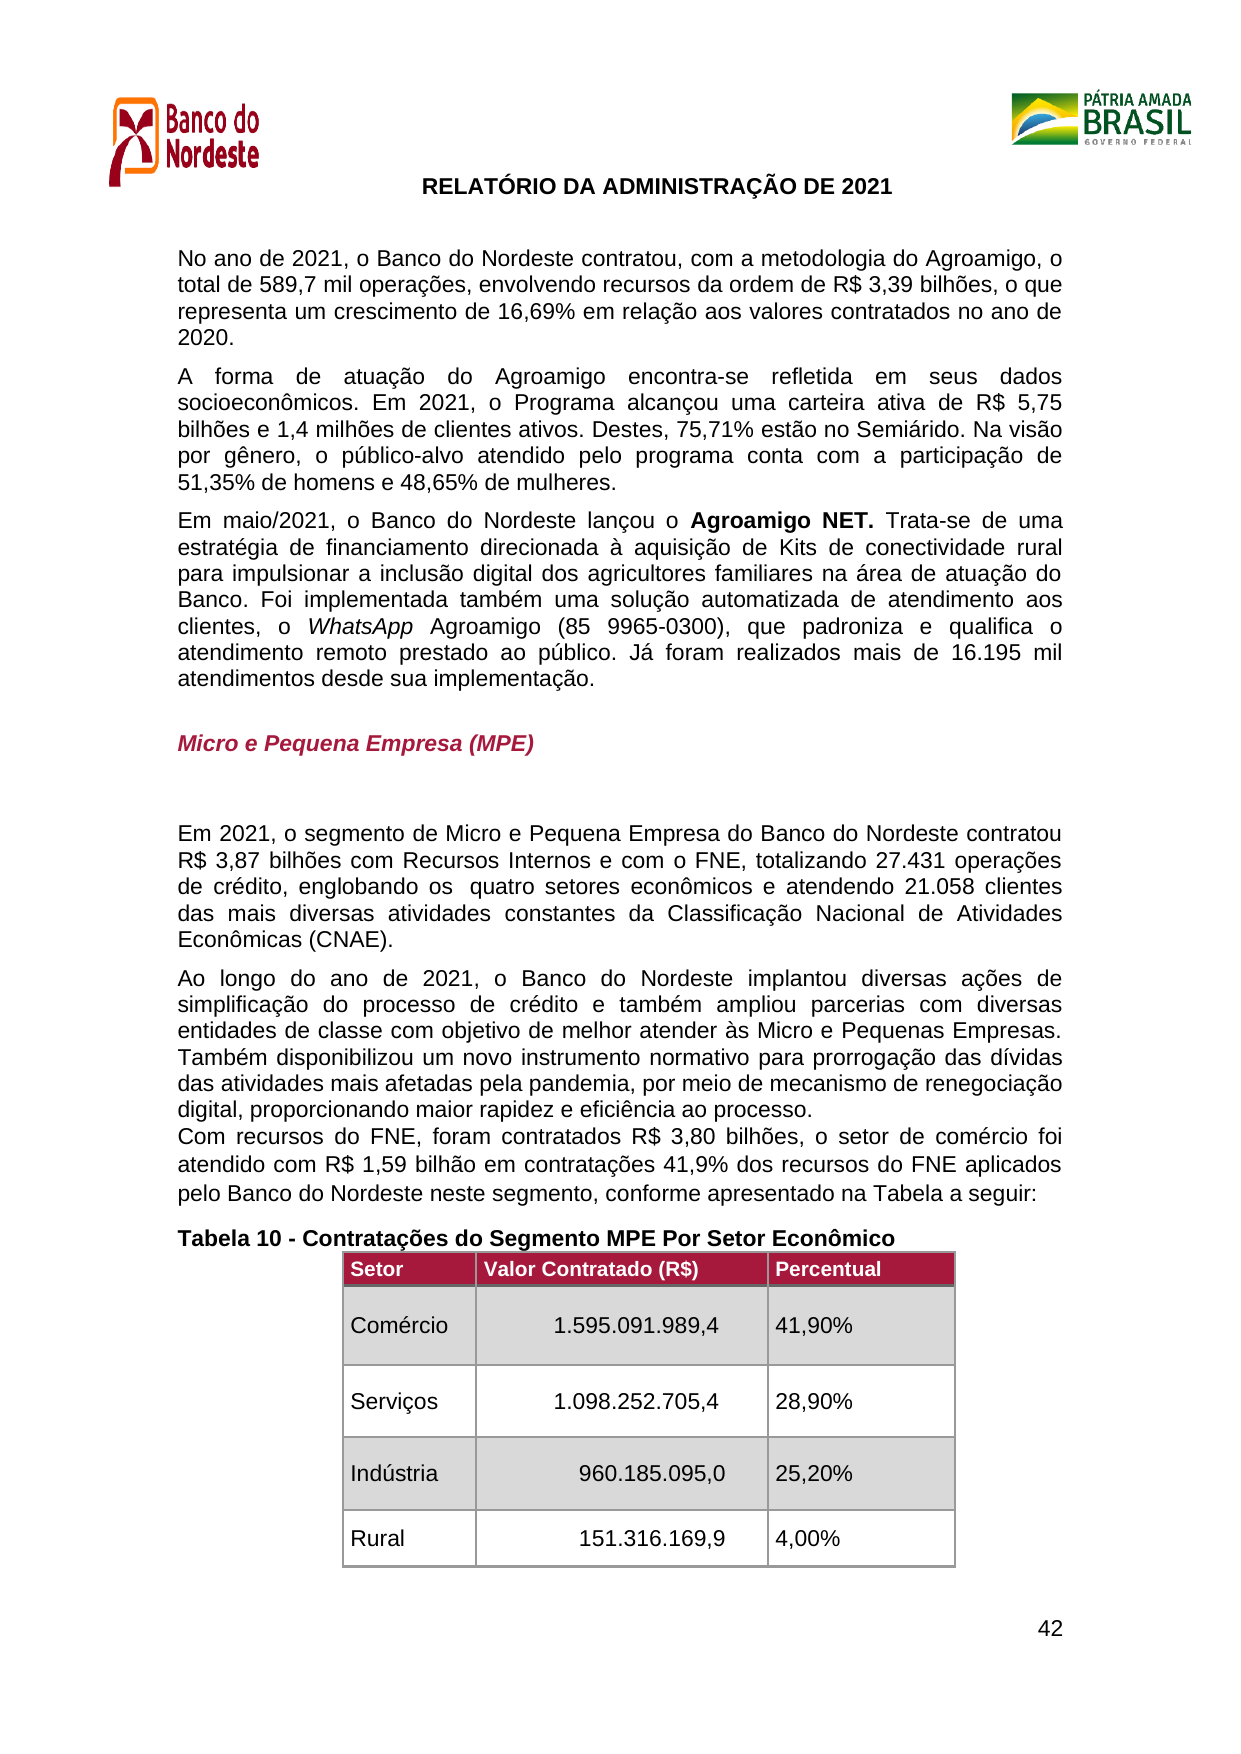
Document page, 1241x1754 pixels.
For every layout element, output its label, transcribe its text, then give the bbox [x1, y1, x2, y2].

table_cell Indústria [344, 1438, 475, 1509]
text Com recursos do FNE, foram contratados R$ 3,80 bilhões, o setor de comércio foi atendido com R$ 1,59 bilhão em contratações 41,9% dos recursos do FNE aplicados pelo Banco do Nordeste neste segmento, conforme apresentado na Tabela a seguir: [177, 1123, 1063, 1206]
text Ao longo do ano de 2021, o Banco do Nordeste implantou diversas ações de simplificação do processo de crédito e também ampliou parcerias com diversas entidades de classe com objetivo de melhor atender às Micro e Pequenas Empresas. Também disponibilizou um novo instrumento normativo para prorrogação das dívidas das atividades mais afetadas pela pandemia, por meio de mecanismo de renegociação digital, proporcionando maior rapidez e eficiência ao processo. [177, 965, 1063, 1123]
text No ano de 2021, o Banco do Nordeste contratou, com a metodologia do Agroamigo, o total de 589,7 mil operações, envolvendo recursos da ordem de R$ 3,39 bilhões, o que representa um crescimento de 16,69% em relação aos valores contratados no ano de 2020. [177, 245, 1063, 351]
table_cell 1.595.091.989,4 [477, 1287, 767, 1364]
text Em maio/2021, o Banco do Nordeste lançou o Agroamigo NET. Trata-se de uma estratégia de financiamento direcionada à aquisição de Kits de conectividade rural para impulsionar a inclusão digital dos agricultores familiares na área de atuação do Banco. Foi implementada também uma solução automatizada de atendimento aos clientes, o WhatsApp Agroamigo (85 9965-0300), que padroniza e qualifica o atendimento remoto prestado ao público. Já foram realizados mais de 16.195 mil atendimentos desde sua implementação. [177, 507, 1063, 692]
table_header Percentual [769, 1253, 954, 1284]
table_header Valor Contratado (R$) [477, 1253, 767, 1284]
text Micro e Pequena Empresa (MPE) [177, 730, 1063, 757]
table_cell 1.098.252.705,4 [477, 1366, 767, 1436]
table_cell Rural [344, 1511, 475, 1565]
table_cell 151.316.169,9 [477, 1511, 767, 1565]
table_cell 25,20% [769, 1438, 954, 1509]
table_cell Comércio [344, 1287, 475, 1364]
table_header Setor [344, 1253, 475, 1284]
table_cell 28,90% [769, 1366, 954, 1436]
table_cell 4,00% [769, 1511, 954, 1565]
text A forma de atuação do Agroamigo encontra-se refletida em seus dados socioeconômicos. Em 2021, o Programa alcançou uma carteira ativa de R$ 5,75 bilhões e 1,4 milhões de clientes ativos. Destes, 75,71% estão no Semiárido. Na visão por gênero, o público-alvo atendido pelo programa conta com a participação de 51,35% de homens e 48,65% de mulheres. [177, 363, 1063, 495]
table_cell 41,90% [769, 1287, 954, 1364]
table_cell 960.185.095,0 [477, 1438, 767, 1509]
text Em 2021, o segmento de Micro e Pequena Empresa do Banco do Nordeste contratou R$ 3,87 bilhões com Recursos Internos e com o FNE, totalizando 27.431 operações de crédito, englobando os quatro setores econômicos e atendendo 21.058 clientes das mais diversas atividades constantes da Classificação Nacional de Atividades Econômicas (CNAE). [177, 820, 1063, 952]
picture [102, 86, 263, 194]
picture [1011, 89, 1192, 145]
table_cell Serviços [344, 1366, 475, 1436]
text Tabela 10 - Contratações do Segmento MPE Por Setor Econômico [177, 1225, 1063, 1251]
